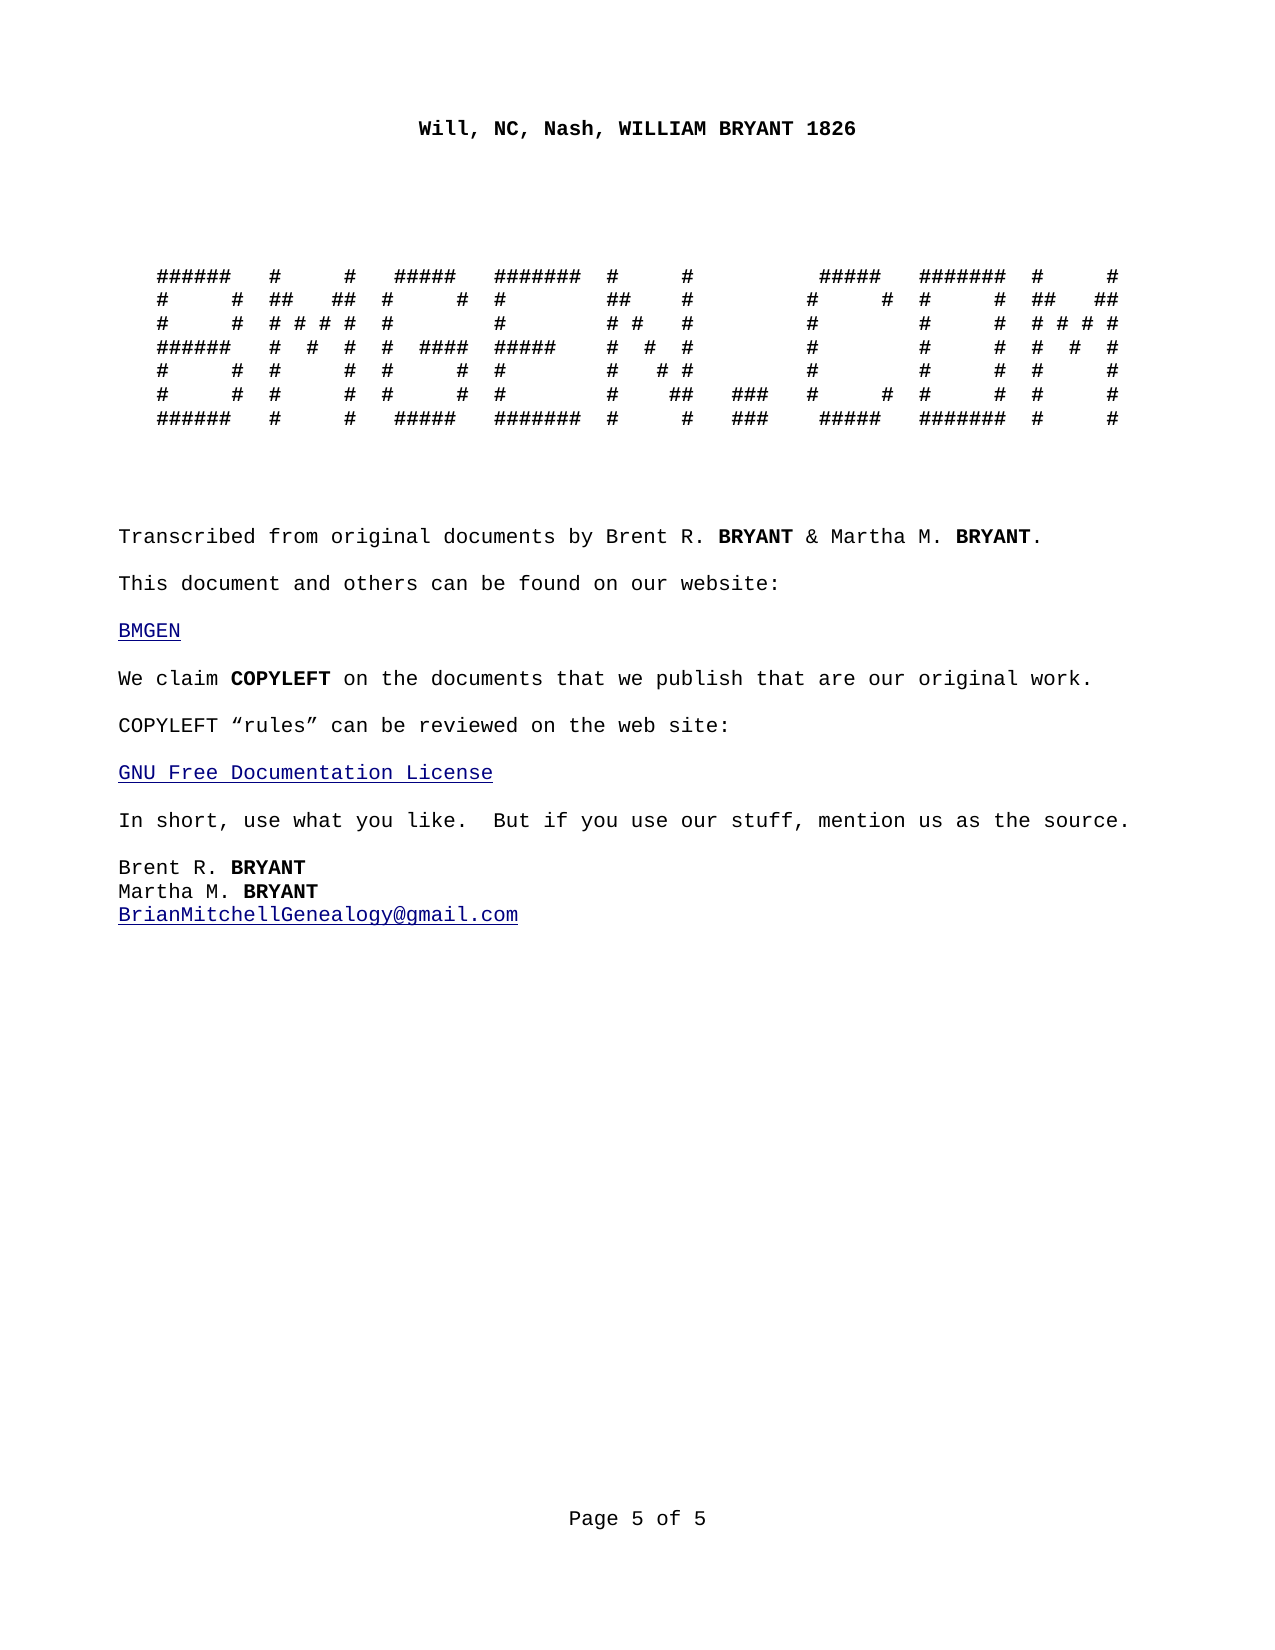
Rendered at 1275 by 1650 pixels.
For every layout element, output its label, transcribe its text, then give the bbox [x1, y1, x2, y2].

text We claim COPYLEFT on the documents that we publish that are our original work. [118, 668, 1157, 691]
text ###### # # ##### ####### # # ##### ####### # # [118, 266, 1157, 289]
text Transcribed from original documents by Brent R. Bryant & Martha M. Bryant. [118, 526, 1157, 549]
text BMGEN [118, 621, 1157, 644]
text In short, use what you like. But if you use our stuff, mention us as the source. [118, 810, 1157, 833]
text ###### # # ##### ####### # # ### ##### ####### # # [118, 408, 1157, 431]
text GNU Free Documentation License [118, 762, 1157, 786]
text BrianMitchellGenealogy@gmail.com [118, 904, 1157, 928]
text Martha M. Bryant [118, 881, 1157, 904]
text COPYLEFT “rules” can be reviewed on the web site: [118, 715, 1157, 739]
text This document and others can be found on our website: [118, 573, 1157, 597]
text # # # # # # # # # # # # # # # # # # [118, 313, 1157, 337]
text # # # # # # # # ## ### # # # # # # [118, 384, 1157, 408]
text # # # # # # # # # # # # # # # [118, 360, 1157, 384]
text # # ## ## # # # ## # # # # # ## ## [118, 289, 1157, 313]
text Brent R. Bryant [118, 857, 1157, 881]
text ###### # # # # #### ##### # # # # # # # # # [118, 337, 1157, 360]
